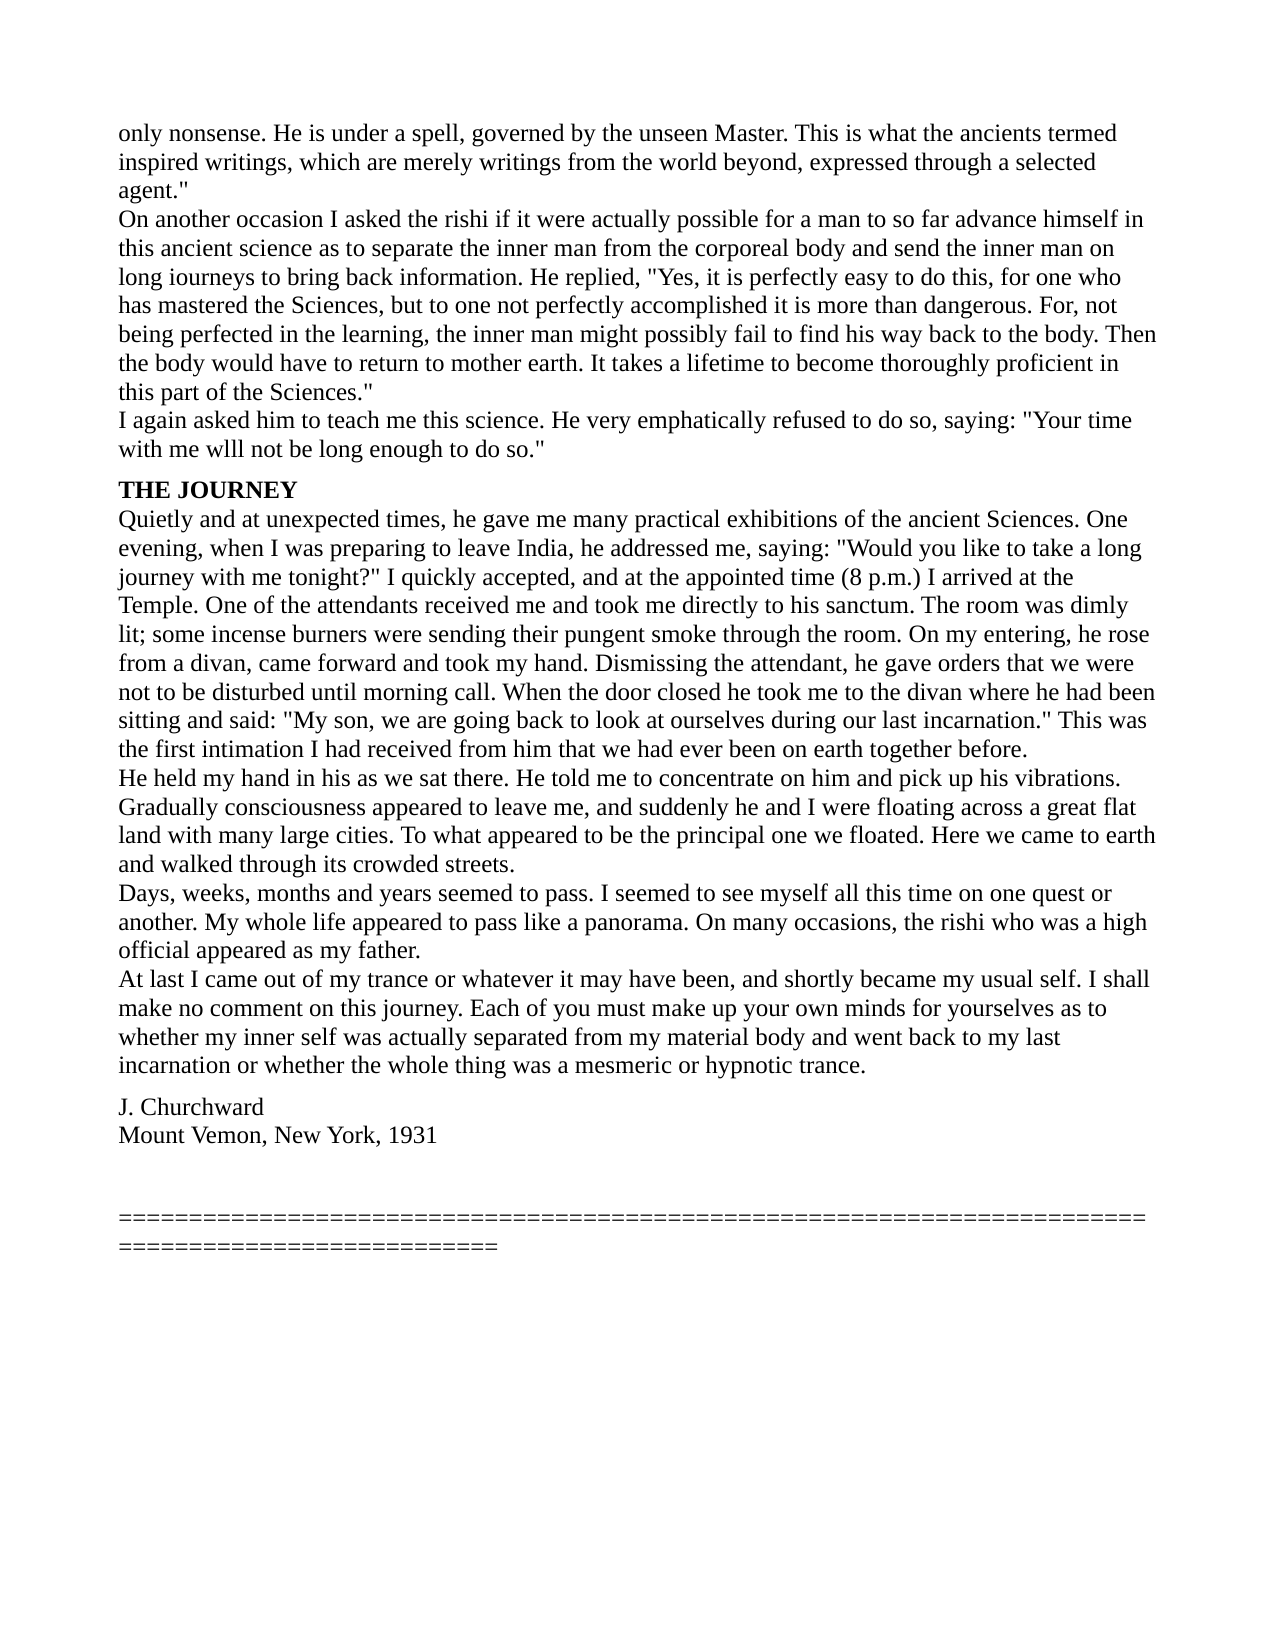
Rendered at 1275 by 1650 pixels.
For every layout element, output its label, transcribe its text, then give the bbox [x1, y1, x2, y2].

text THE JOURNEY Quietly and at unexpected times, he gave me many practical exhibitions of the ancient Sciences. One evening, when I was preparing to leave India, he addressed me, saying: "Would you like to take a long journey with me tonight?" I quickly accepted, and at the appointed time (8 p.m.) I arrived at the Temple. One of the attendants received me and took me directly to his sanctum. The room was dimly lit; some incense burners were sending their pungent smoke through the room. On my entering, he rose from a divan, came forward and took my hand. Dismissing the attendant, he gave orders that we were not to be disturbed until morning call. When the door closed he took me to the divan where he had been sitting and said: "My son, we are going back to look at ourselves during our last incarnation." This was the first intimation I had received from him that we had ever been on earth together before. He held my hand in his as we sat there. He told me to concentrate on him and pick up his vibrations. Gradually consciousness appeared to leave me, and suddenly he and I were floating across a great flat land with many large cities. To what appeared to be the principal one we floated. Here we came to earth and walked through its crowded streets. Days, weeks, months and years seemed to pass. I seemed to see myself all this time on one quest or another. My whole life appeared to pass like a panorama. On many occasions, the rishi who was a high official appeared as my father. At last I came out of my trance or whatever it may have been, and shortly became my usual self. I shall make no comment on this journey. Each of you must make up your own minds for yourselves as to whether my inner self was actually separated from my material body and went back to my last incarnation or whether the whole thing was a mesmeric or hypnotic trance. [118, 476, 1157, 1079]
text only nonsense. He is under a spell, governed by the unseen Master. This is what the ancients termed inspired writings, which are merely writings from the world beyond, expressed through a selected agent." On another occasion I asked the rishi if it were actually possible for a man to so far advance himself in this ancient science as to separate the inner man from the corporeal body and send the inner man on long iourneys to bring back information. He replied, "Yes, it is perfectly easy to do this, for one who has mastered the Sciences, but to one not perfectly accomplished it is more than dangerous. For, not being perfected in the learning, the inner man might possibly fail to find his way back to the body. Then the body would have to return to mother earth. It takes a lifetime to become thoroughly proficient in this part of the Sciences." I again asked him to teach me this science. He very emphatically refused to do so, saying: "Your time with me wlll not be long enough to do so." [118, 118, 1157, 463]
text J. Churchward Mount Vemon, New York, 1931 [118, 1092, 1157, 1149]
text ==================================================================================================== [118, 1203, 1157, 1261]
